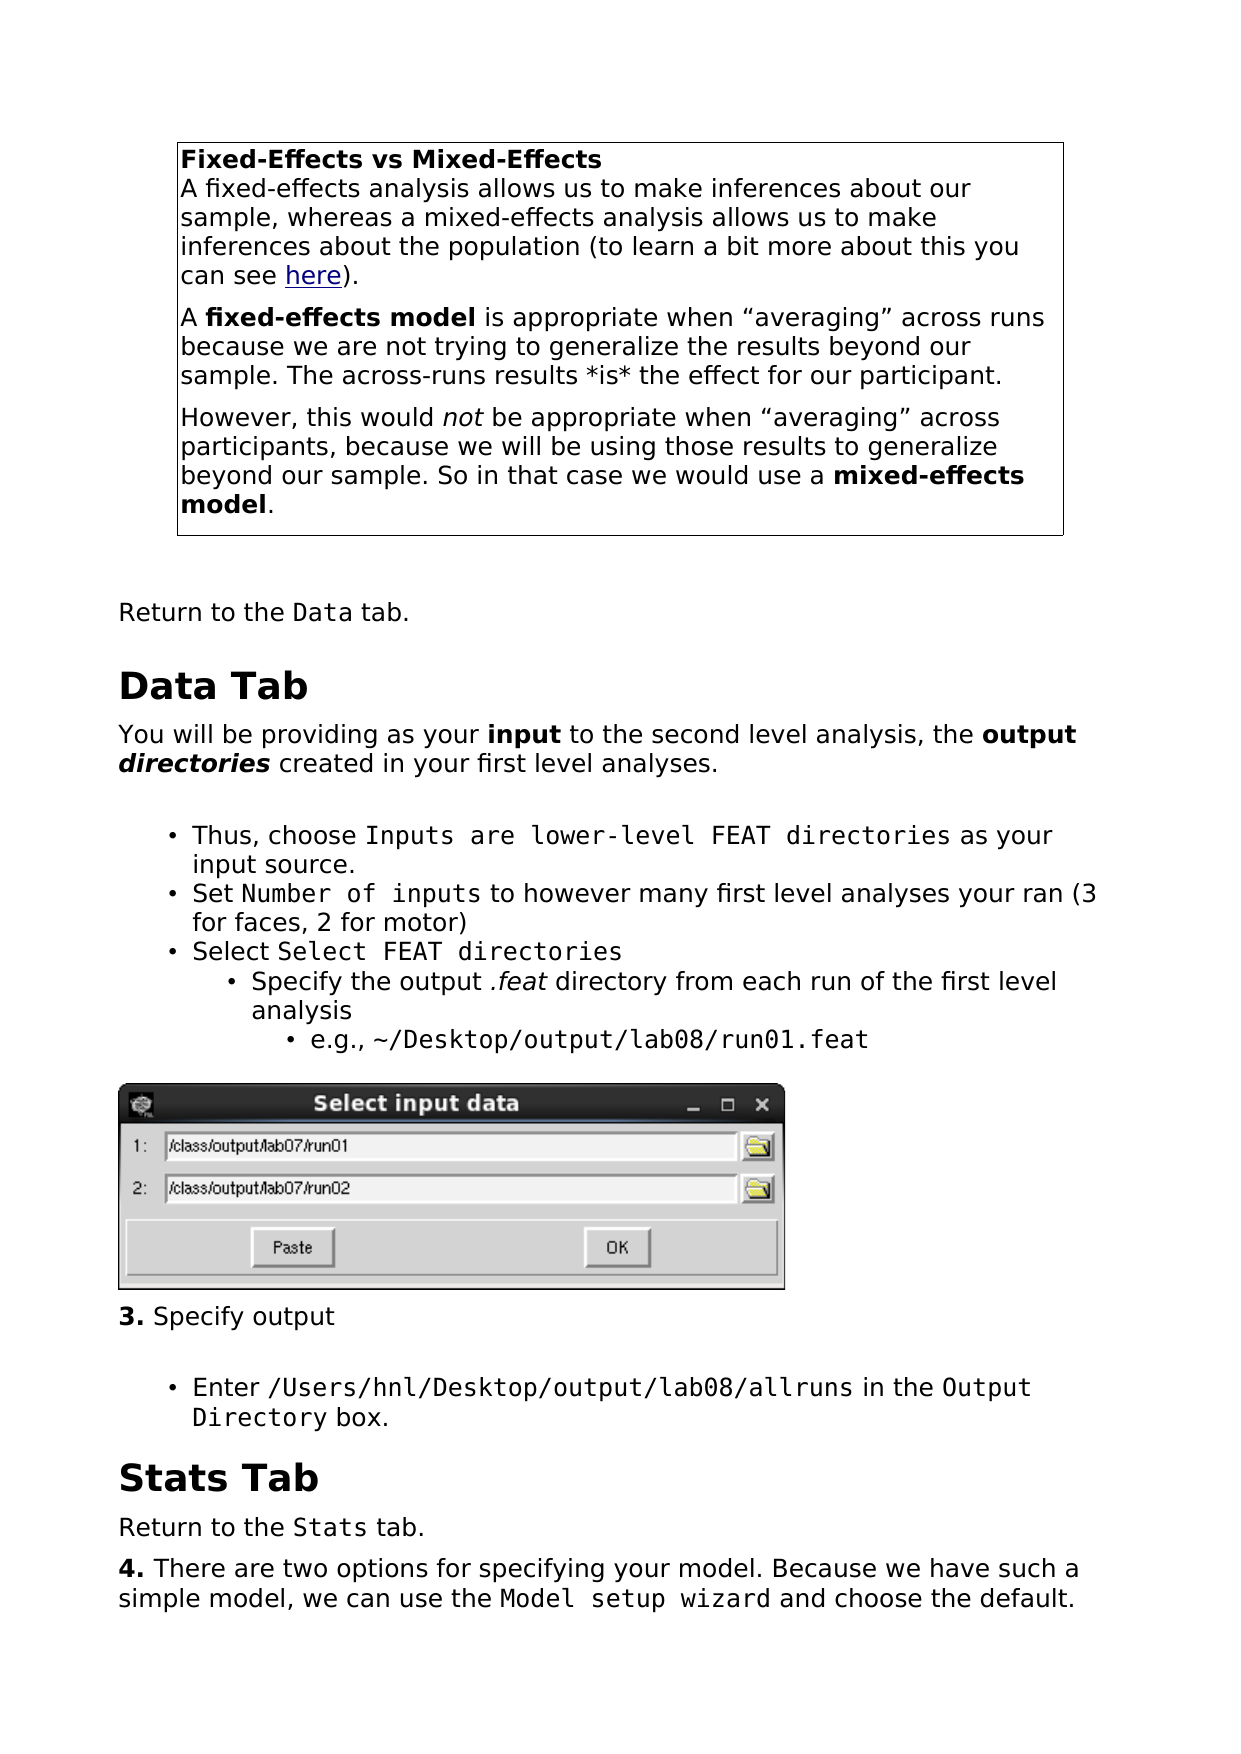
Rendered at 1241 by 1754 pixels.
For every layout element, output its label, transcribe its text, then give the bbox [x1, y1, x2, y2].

picture [118, 1083, 786, 1290]
list Set Number of inputs to however many first level analyses your ran (3 for faces, 2 for motor) [177, 879, 1122, 937]
subtitle Stats Tab [118, 1457, 1122, 1501]
subtitle Data Tab [118, 664, 1122, 708]
list Select Select FEAT directories [177, 937, 1122, 967]
text You will be providing as your input to the second level analysis, the output directories created in your first level analyses. [118, 721, 1122, 779]
text 3. Specify output [118, 1302, 1122, 1332]
text Return to the Data tab. [118, 598, 1122, 627]
text Return to the Stats tab. [118, 1513, 1122, 1542]
list Thus, choose Inputs are lower-level FEAT directories as your input source. [177, 821, 1122, 879]
list e.g., ~/Desktop/output/lab08/run01.feat [295, 1025, 1122, 1054]
list Enter /Users/hnl/Desktop/output/lab08/allruns in the Output Directory box. [177, 1373, 1122, 1432]
list Specify the output .feat directory from each run of the first level analysis [236, 967, 1122, 1025]
table_header Fixed-Effects vs Mixed-Effects A fixed-effects analysis allows us to make inferences about our sample, whereas a mixed-effects analysis allows us to make inferences about the population (to learn a bit more about this you can see here). A fixed-effects model is appropriate when “averaging” across runs because we are not trying to generalize the results beyond our sample. The across-runs results *is* the effect for our participant. However, this would not be appropriate when “averaging” across participants, because we will be using those results to generalize beyond our sample. So in that case we would use a mixed-effects model. [178, 143, 1063, 535]
text 4. There are two options for specifying your model. Because we have such a simple model, we can use the Model setup wizard and choose the default. [118, 1555, 1122, 1613]
